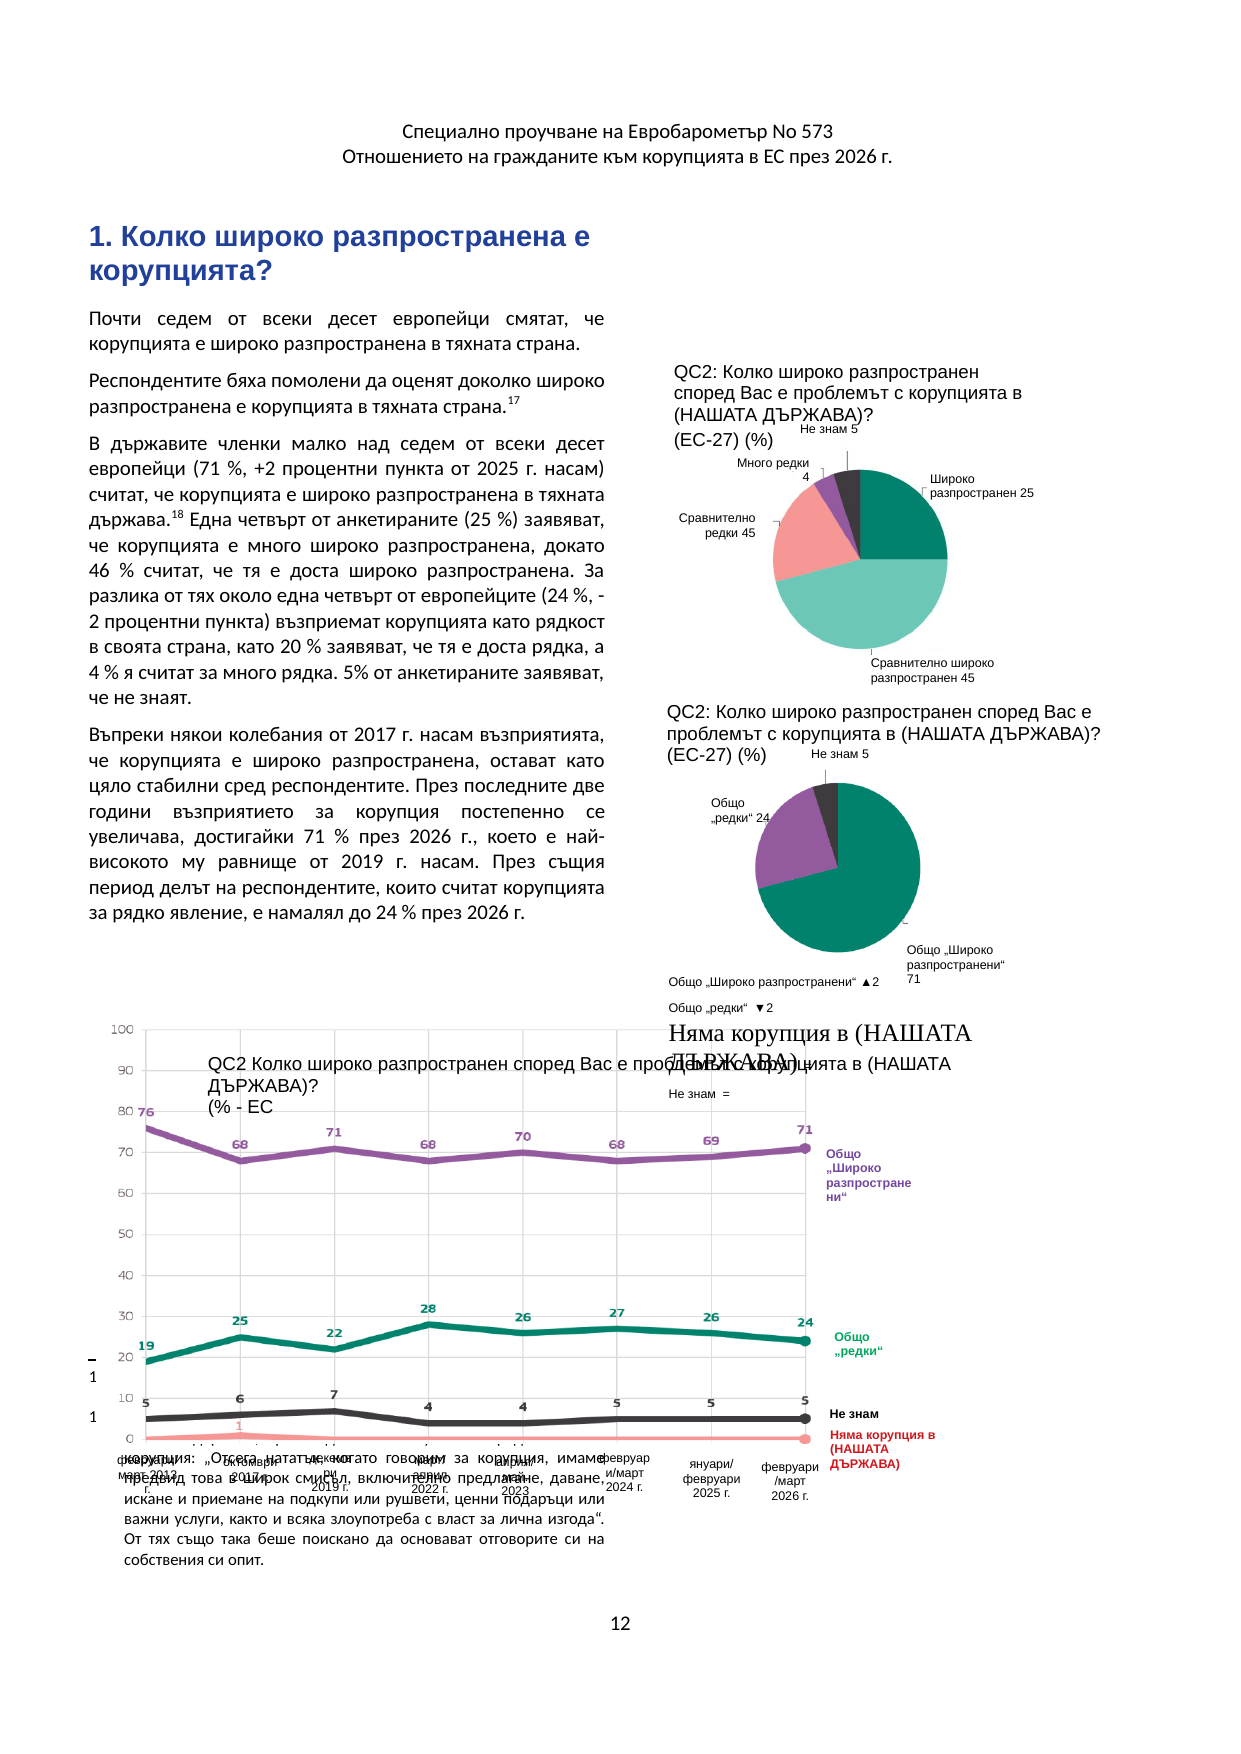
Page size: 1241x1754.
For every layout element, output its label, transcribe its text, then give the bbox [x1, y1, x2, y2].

picture [753, 768, 922, 956]
picture [96, 1017, 818, 1444]
text В държавите членки малко над седем от всеки десет европейци (71 %, +2 процентни пункта от 2025 г. насам) считат, че корупцията е широко разпространена в тяхната държава. Една четвърт от анкетираните (25 %) заявяват, че корупцията е много широко разпространена, докато 46 % считат, че тя е доста широко разпространена. За разлика от тях около една четвърт от европейците (24 %, -2 процентни пункта) възприемат корупцията като рядкост в своята страна, като 20 % заявяват, че тя е доста рядка, а 4 % я считат за много рядка. 5% от анкетираните заявяват, че не знаят. [88, 430, 605, 710]
text Преди да отговорят дали корупцията е широко разпространена в тяхната държава, респондентите получиха определение за корупция: „Отсега нататък, когато говорим за корупция, имаме предвид това в широк смисъл, включително предлагане, даване, искане и приемане на подкупи или рушвети, ценни подаръци или важни услуги, както и всяка злоупотреба с власт за лична изгода“. От тях също така беше поискано да основават отговорите си на собствения си опит. [88, 1407, 605, 1569]
text Въпреки някои колебания от 2017 г. насам възприятията, че корупцията е широко разпространена, остават като цяло стабилни сред респондентите. През последните две години възприятието за корупция постепенно се увеличава, достигайки 71 % през 2026 г., което е най-високото му равнище от 2019 г. насам. През същия период делът на респондентите, които считат корупцията за рядко явление, е намалял до 24 % през 2026 г. [88, 722, 605, 925]
text Почти седем от всеки десет европейци смятат, че корупцията е широко разпространена в тяхната страна. [88, 305, 605, 356]
text Респондентите бяха помолени да оценят доколко широко разпространена е корупцията в тяхната страна. [88, 367, 605, 418]
subtitle 1. Колко широко разпространена е корупцията? [88, 219, 605, 286]
picture [762, 447, 951, 659]
